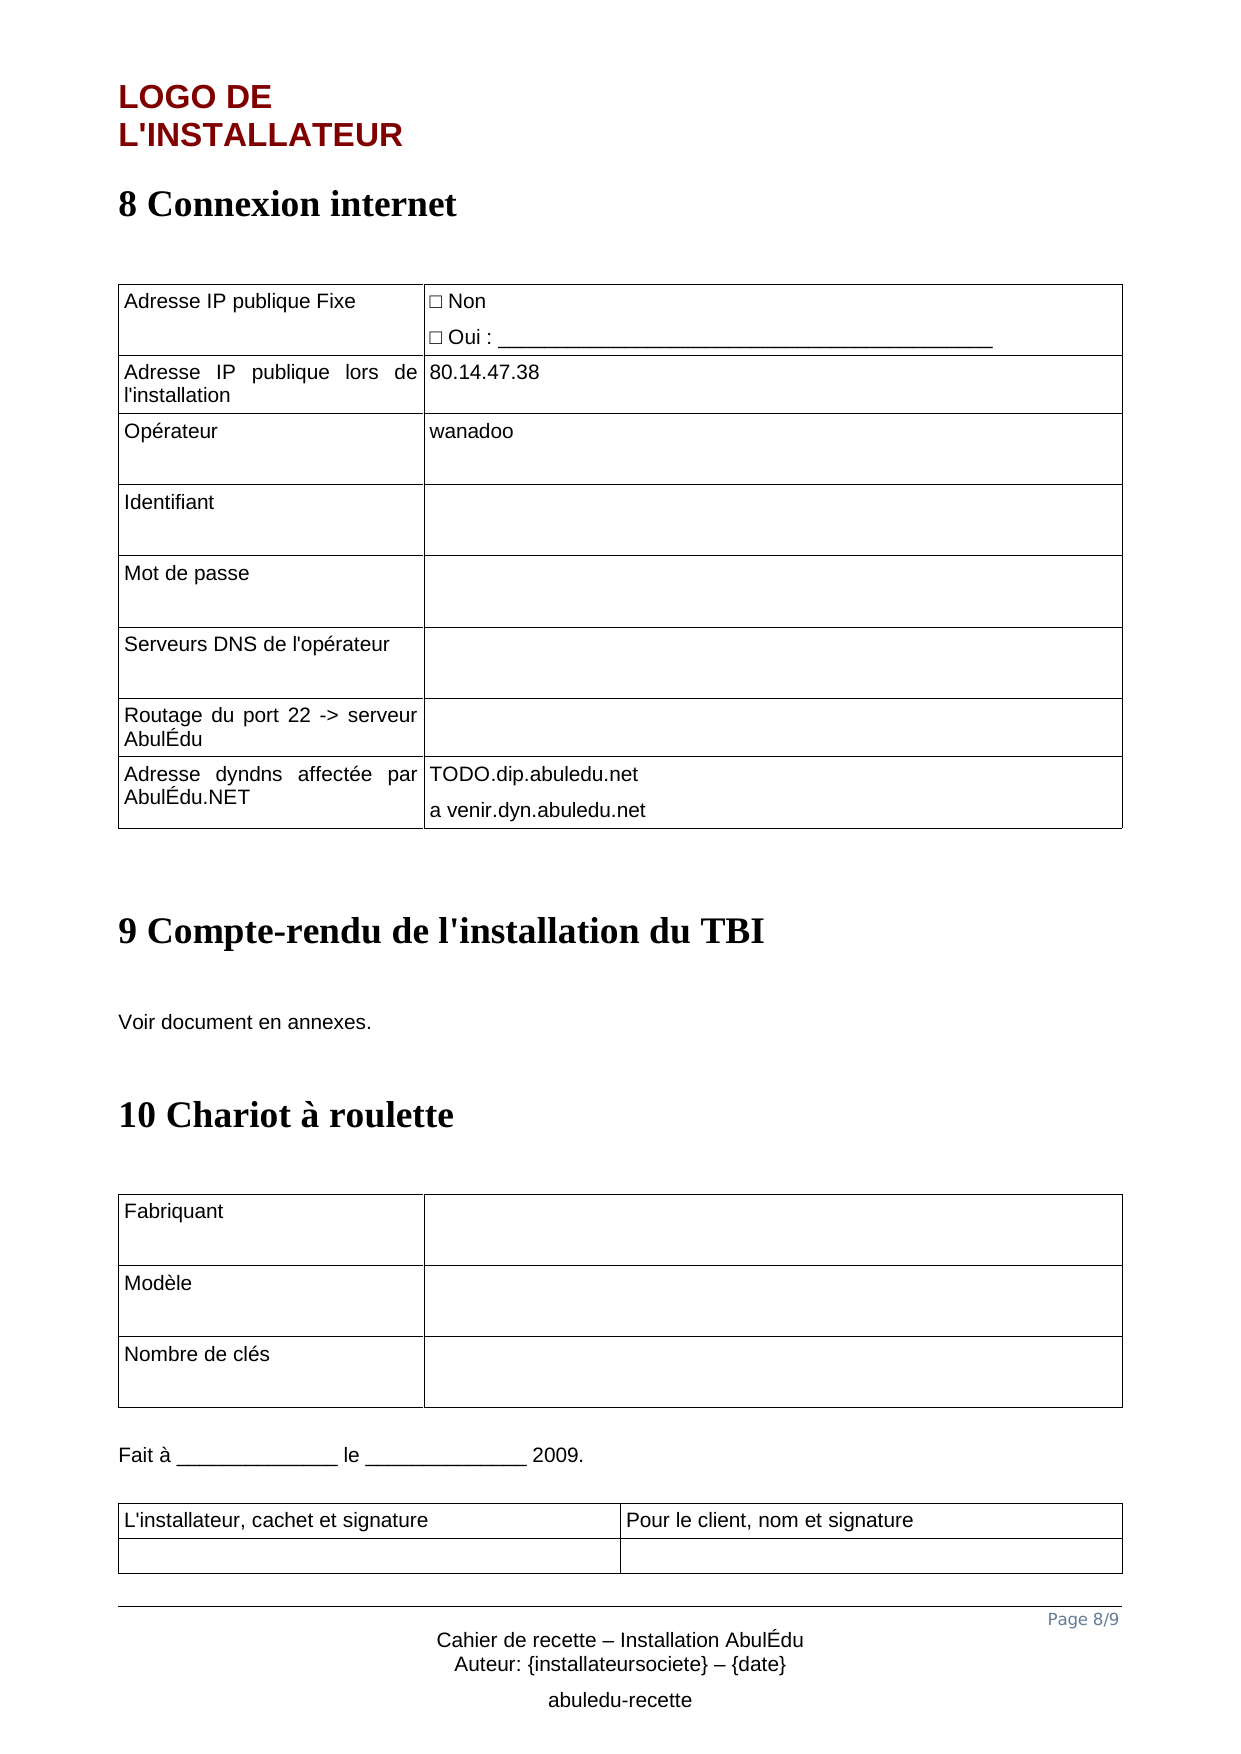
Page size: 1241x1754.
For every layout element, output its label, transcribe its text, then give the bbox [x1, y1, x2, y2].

table_header □ Non □ Oui : ___________________________________________ [425, 285, 1122, 355]
table_cell Modèle [119, 1266, 423, 1336]
table_cell [425, 628, 1122, 698]
table_cell [425, 485, 1122, 555]
table_cell wanadoo [425, 414, 1122, 484]
table_cell Identifiant [119, 485, 423, 555]
subtitle Chariot à roulette [118, 1093, 1122, 1135]
subtitle Connexion internet [118, 183, 1122, 224]
table_cell Opérateur [119, 414, 423, 484]
table_cell [425, 1266, 1122, 1336]
table_header [425, 1195, 1122, 1265]
table_cell TODO.dip.abuledu.net a venir.dyn.abuledu.net [425, 757, 1122, 828]
table_header L'installateur, cachet et signature [119, 1504, 620, 1538]
text Fait à ______________ le ______________ 2009. [118, 1443, 1122, 1467]
table_cell 80.14.47.38 [425, 356, 1122, 413]
table_header Fabriquant [119, 1195, 423, 1265]
subtitle Compte-rendu de l'installation du TBI [118, 910, 1122, 952]
table_cell Routage du port 22 -> serveur AbulÉdu [119, 699, 423, 756]
text Voir document en annexes. [118, 1011, 1122, 1034]
table_cell Adresse dyndns affectée par AbulÉdu.NET [119, 757, 423, 828]
table_cell Serveurs DNS de l'opérateur [119, 628, 423, 698]
table_cell Adresse IP publique lors de l'installation [119, 356, 423, 413]
table_cell [621, 1539, 1122, 1573]
table_cell Mot de passe [119, 556, 423, 627]
table_header Adresse IP publique Fixe [119, 285, 423, 355]
table_cell [425, 699, 1122, 756]
table_cell Nombre de clés [119, 1337, 423, 1407]
table_cell [119, 1539, 620, 1573]
table_cell [425, 556, 1122, 627]
table_header Pour le client, nom et signature [621, 1504, 1122, 1538]
table_cell [425, 1337, 1122, 1407]
